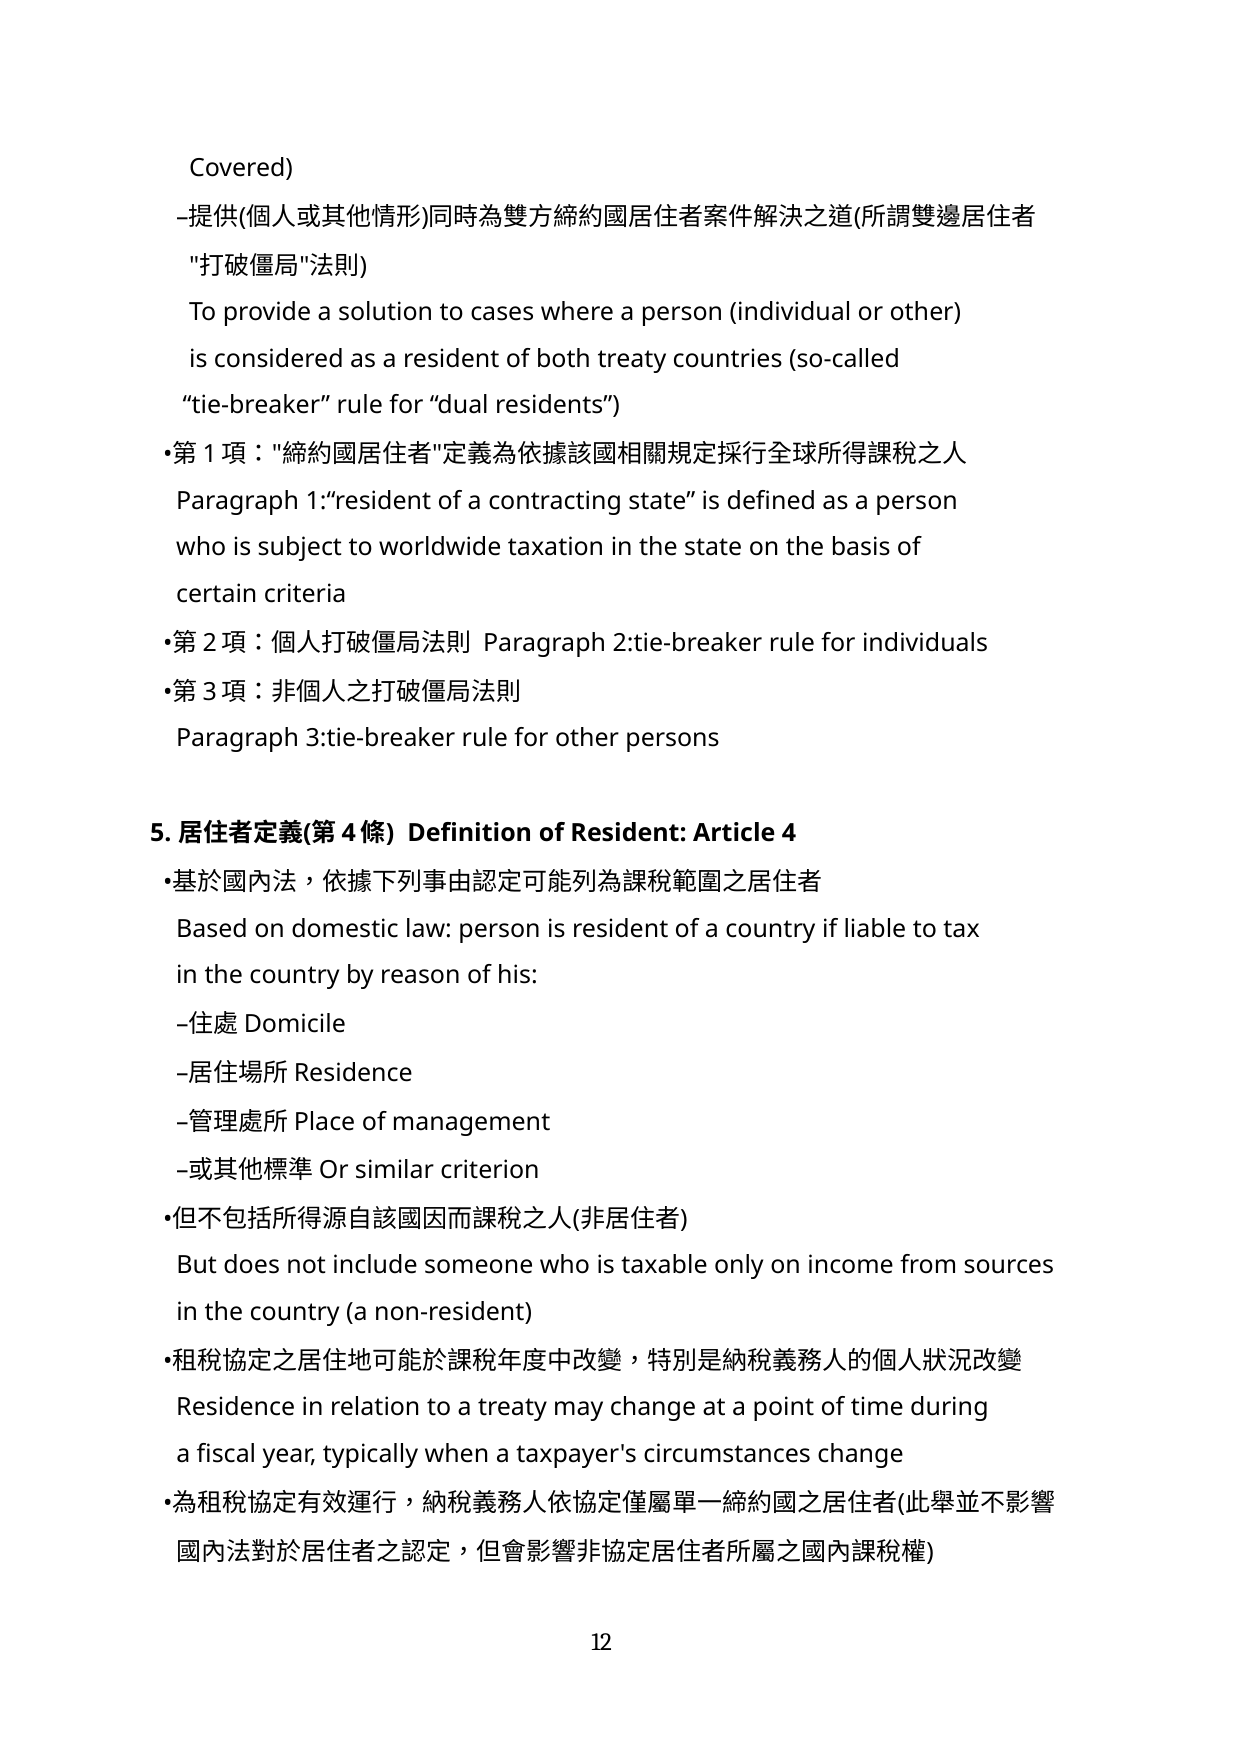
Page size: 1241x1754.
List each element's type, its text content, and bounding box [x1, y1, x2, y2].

text But does not include someone who is taxable only on income from sources [150, 1247, 1090, 1281]
text certain criteria [150, 576, 1090, 610]
text •基於國內法，依據下列事由認定可能列為課稅範圍之居住者 [150, 862, 1090, 898]
text who is subject to worldwide taxation in the state on the basis of [150, 529, 1090, 563]
text •第3項：非個人之打破僵局法則 [150, 671, 1090, 707]
text Paragraph 1:“resident of a contracting state” is defined as a person [150, 482, 1090, 517]
text •為租稅協定有效運行，納稅義務人依協定僅屬單一締約國之居住者(此舉並不影響 [150, 1482, 1090, 1518]
text •租稅協定之居住地可能於課稅年度中改變，特別是納稅義務人的個人狀況改變 [150, 1340, 1090, 1377]
text To provide a solution to cases where a person (individual or other) [150, 294, 1090, 328]
text 國內法對於居住者之認定，但會影響非協定居住者所屬之國內課稅權) [150, 1531, 1090, 1567]
text Residence in relation to a treaty may change at a point of time during [150, 1389, 1090, 1423]
text “tie-breaker” rule for “dual residents”) [150, 387, 1090, 421]
text –提供(個人或其他情形)同時為雙方締約國居住者案件解決之道(所謂雙邊居住者 [150, 197, 1090, 233]
text 5. 居住者定義(第4條) Definition of Resident: Article 4 [150, 813, 1090, 849]
text –居住場所Residence [150, 1052, 1090, 1088]
text –住處Domicile [150, 1003, 1090, 1040]
text "打破僵局"法則) [150, 245, 1090, 282]
text Based on domestic law: person is resident of a country if liable to tax [150, 910, 1090, 944]
text Covered) [150, 150, 1090, 184]
text –管理處所Place of management [150, 1101, 1090, 1137]
text in the country (a non-resident) [150, 1294, 1090, 1328]
text Paragraph 3:tie-breaker rule for other persons [150, 720, 1090, 754]
text •但不包括所得源自該國因而課稅之人(非居住者) [150, 1198, 1090, 1235]
text a fiscal year, typically when a taxpayer's circumstances change [150, 1436, 1090, 1470]
text in the country by reason of his: [150, 957, 1090, 991]
text •第2項：個人打破僵局法則 Paragraph 2:tie-breaker rule for individuals [150, 622, 1090, 658]
text –或其他標準Or similar criterion [150, 1150, 1090, 1186]
text is considered as a resident of both treaty countries (so-called [150, 341, 1090, 375]
text •第1項："締約國居住者"定義為依據該國相關規定採行全球所得課稅之人 [150, 434, 1090, 470]
